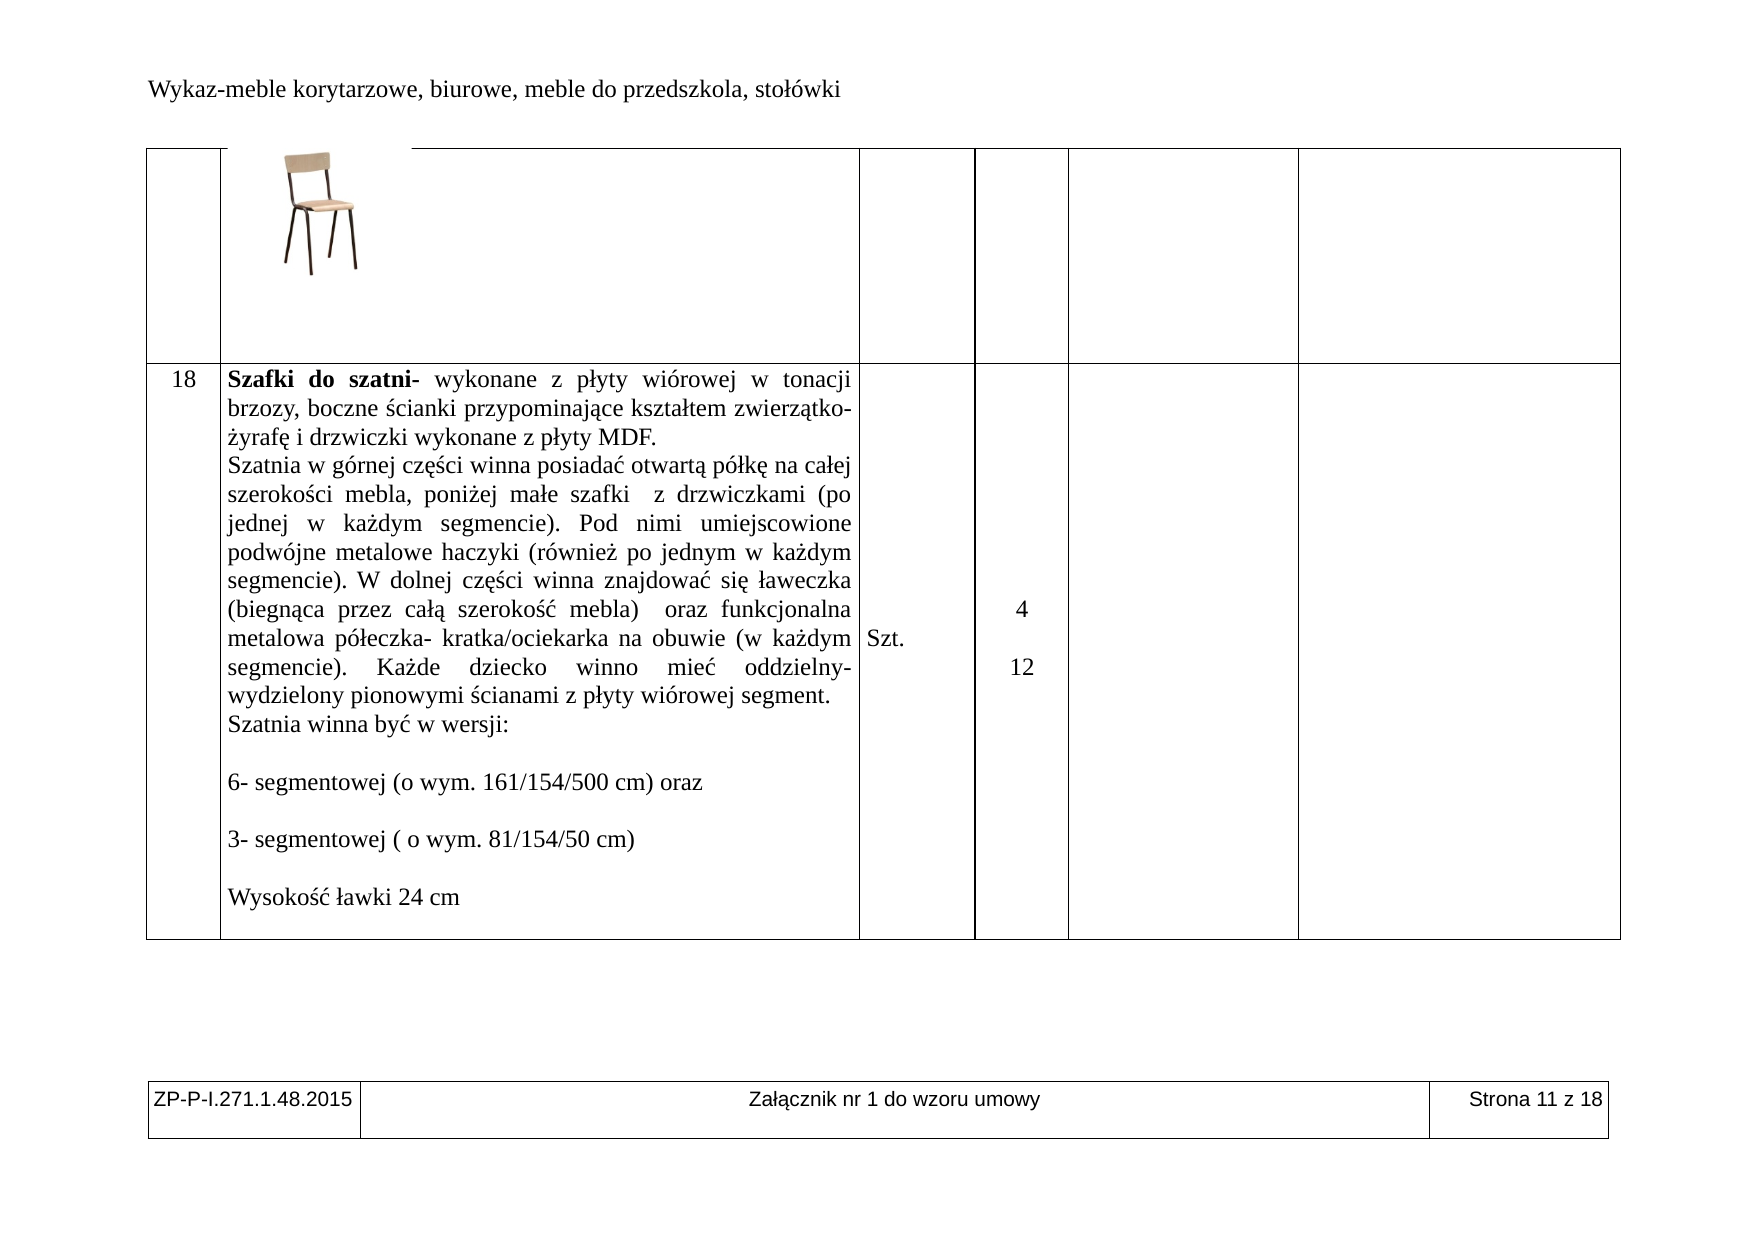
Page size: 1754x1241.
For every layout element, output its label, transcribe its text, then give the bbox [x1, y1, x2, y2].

table_cell [976, 149, 1068, 363]
table_cell [1299, 149, 1620, 363]
picture [227, 148, 412, 277]
table_cell Szt. [860, 364, 974, 939]
table_cell [860, 149, 974, 363]
table_cell [1069, 364, 1298, 939]
table_cell [221, 149, 859, 363]
table_cell [1299, 364, 1620, 939]
table_cell 4 12 [976, 364, 1068, 939]
table_cell Szafki do szatni- wykonane z płyty wiórowej w tonacji brzozy, boczne ścianki przypominające kształtem zwierzątko- żyrafę i drzwiczki wykonane z płyty MDF. Szatnia w górnej części winna posiadać otwartą półkę na całej szerokości mebla, poniżej małe szafki z drzwiczkami (po jednej w każdym segmencie). Pod nimi umiejscowione podwójne metalowe haczyki (również po jednym w każdym segmencie). W dolnej części winna znajdować się ławeczka (biegnąca przez całą szerokość mebla) oraz funkcjonalna metalowa półeczka- kratka/ociekarka na obuwie (w każdym segmencie). Każde dziecko winno mieć oddzielny- wydzielony pionowymi ścianami z płyty wiórowej segment. Szatnia winna być w wersji: 6- segmentowej (o wym. 161/154/500 cm) oraz 3- segmentowej ( o wym. 81/154/50 cm) Wysokość ławki 24 cm [221, 364, 859, 939]
table_cell 18 [147, 364, 220, 939]
table_cell [1069, 149, 1298, 363]
table_cell [147, 149, 220, 363]
